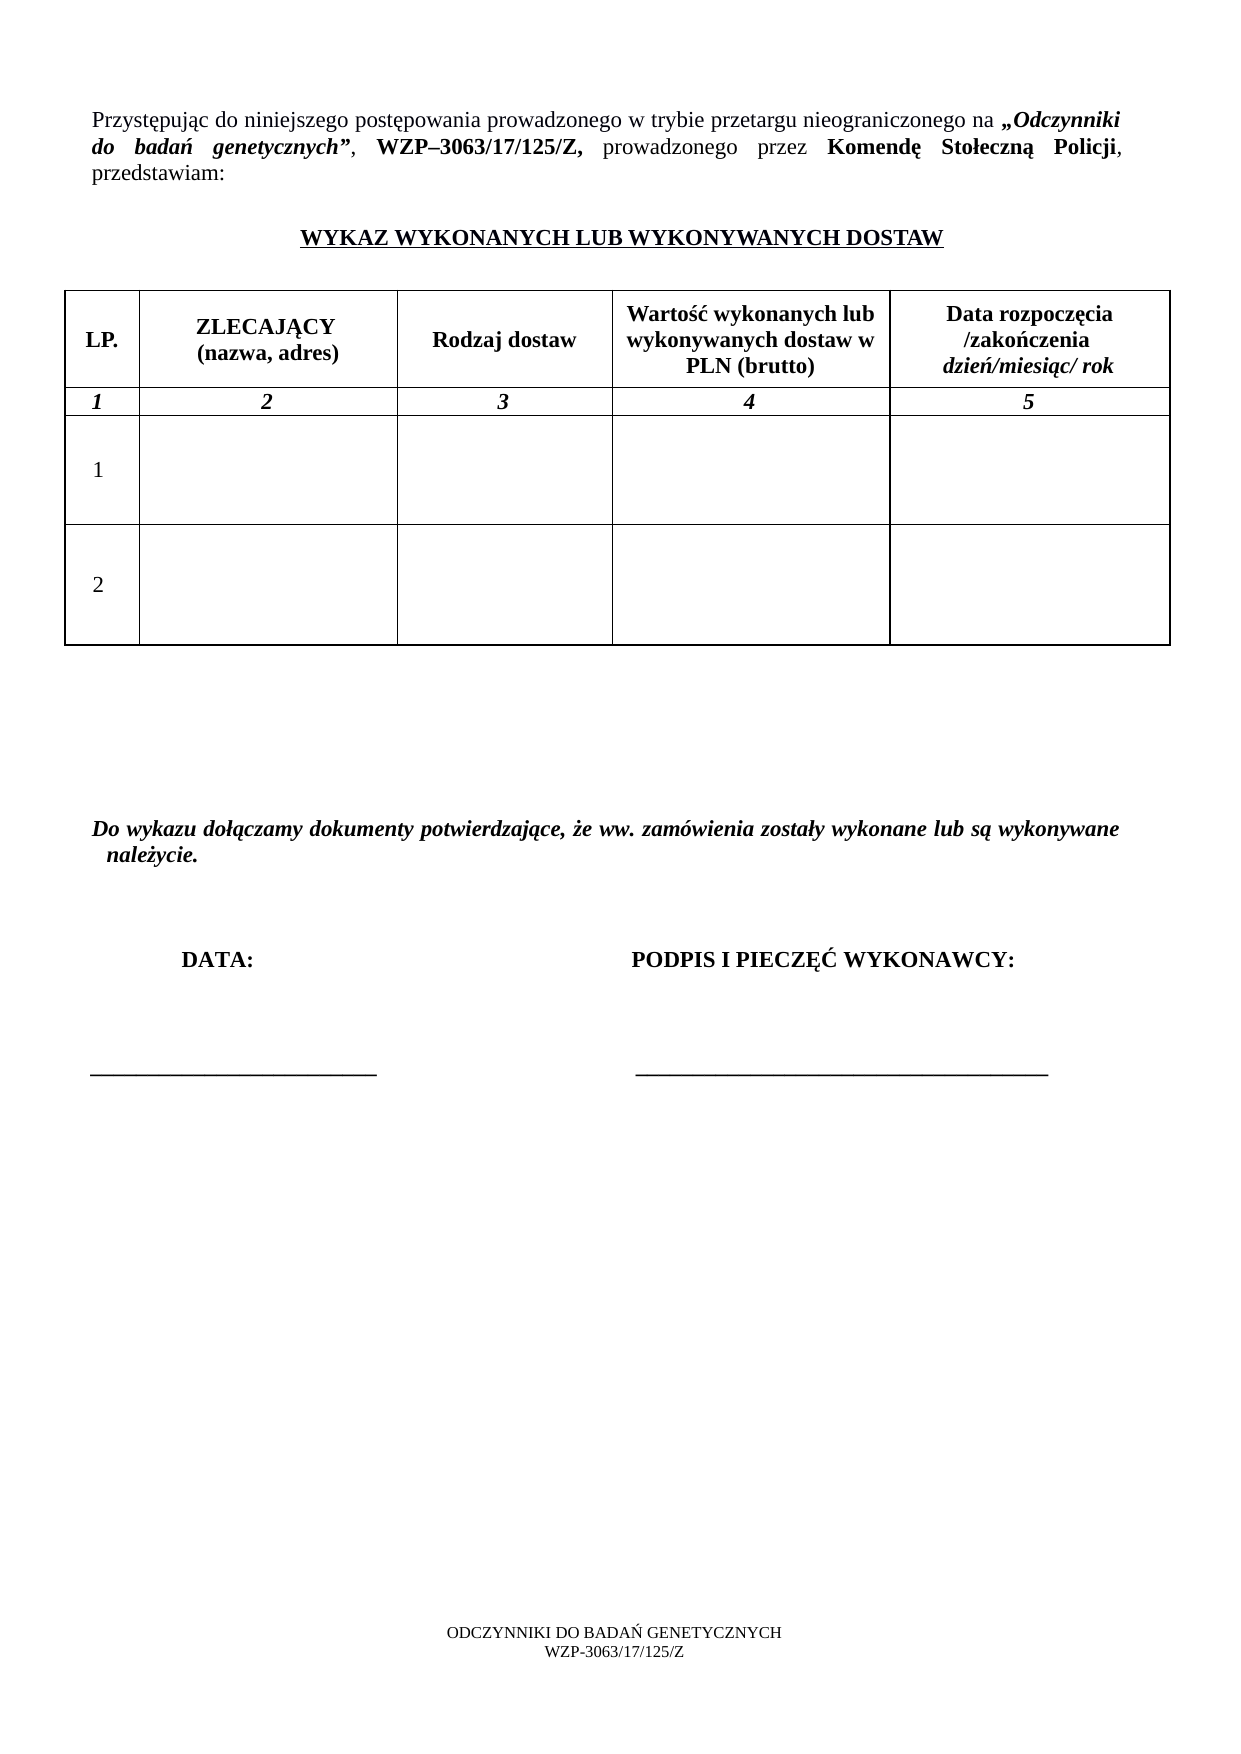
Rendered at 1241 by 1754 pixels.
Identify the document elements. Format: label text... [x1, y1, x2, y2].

text DATA: PODPIS I PIECZĘĆ WYKONAWCY: [106, 946, 1122, 973]
table_header Rodzaj dostaw [398, 291, 612, 387]
text Do wykazu dołączamy dokumenty potwierdzające, że ww. zamówienia zostały wykonane lub są wykonywane należycie. [92, 814, 1122, 867]
table_cell [891, 416, 1169, 523]
table_cell [140, 416, 397, 523]
table_cell 4 [613, 388, 889, 414]
table_header ZLECAJĄCY (nazwa, adres) [140, 291, 397, 387]
text _________________________ ____________________________________ [92, 1052, 1122, 1078]
table_cell 3 [398, 388, 612, 414]
text WYKAZ WYKONANYCH LUB WYKONYWANYCH DOSTAW [106, 224, 1137, 251]
table_cell 1 [66, 388, 139, 414]
table_cell [398, 416, 612, 523]
table_cell [140, 525, 397, 644]
table_cell [613, 525, 889, 644]
table_cell 2 [66, 525, 139, 644]
table_header Data rozpoczęcia /zakończenia dzień/miesiąc/ rok [891, 291, 1169, 387]
table_cell 2 [140, 388, 397, 414]
table_header Wartość wykonanych lub wykonywanych dostaw w PLN (brutto) [613, 291, 889, 387]
table_cell [613, 416, 889, 523]
table_header LP. [66, 291, 139, 387]
text Przystępując do niniejszego postępowania prowadzonego w trybie przetargu nieograniczonego na „Odczynniki do badań genetycznych”, WZP–3063/17/125/Z, prowadzonego przez Komendę Stołeczną Policji, przedstawiam: [92, 106, 1122, 185]
table_cell [398, 525, 612, 644]
table_cell 1 [66, 416, 139, 523]
table_cell [891, 525, 1169, 644]
table_cell 5 [891, 388, 1169, 414]
